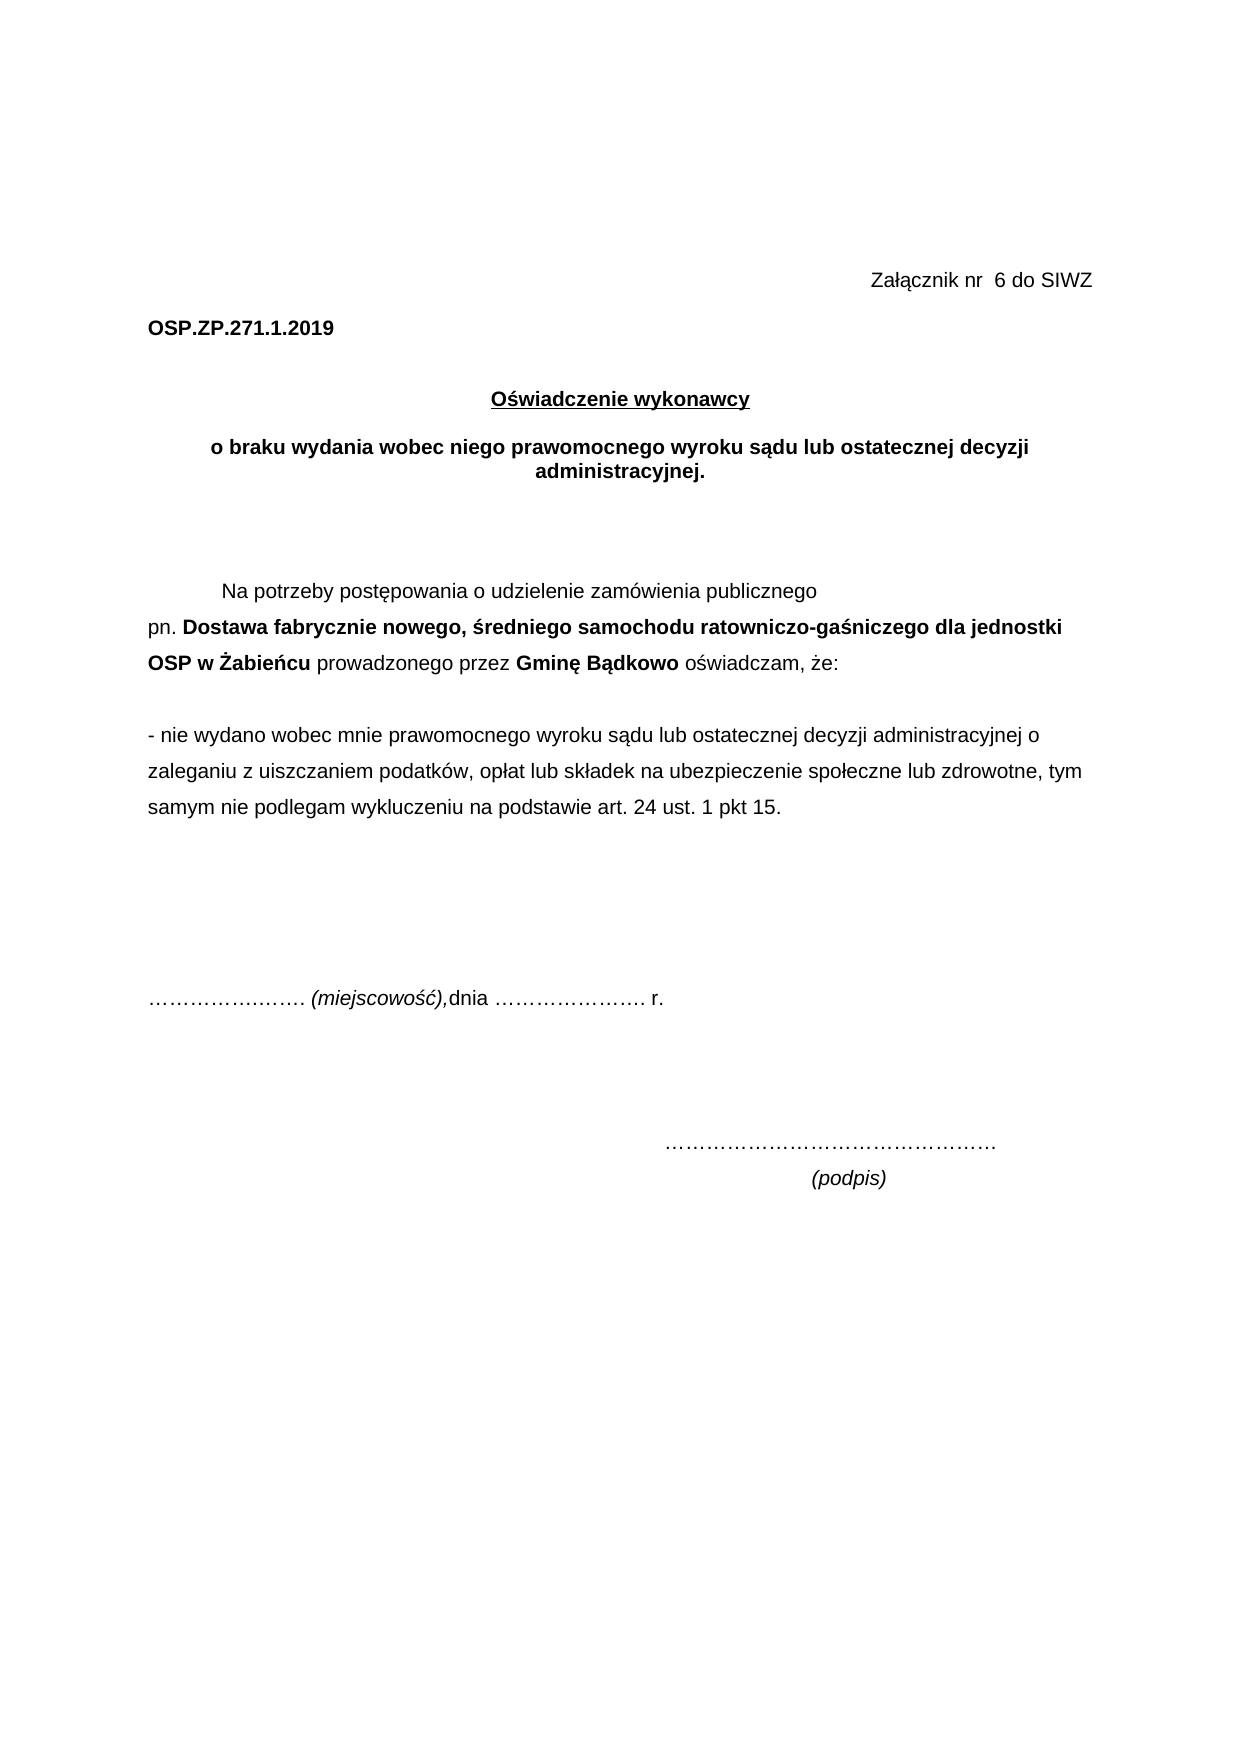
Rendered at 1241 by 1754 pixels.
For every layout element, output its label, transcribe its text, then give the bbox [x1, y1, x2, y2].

text Na potrzeby postępowania o udzielenie zamówienia publicznego pn. Dostawa fabrycznie nowego, średniego samochodu ratowniczo-gaśniczego dla jednostki OSP w Żabieńcu prowadzonego przez Gminę Bądkowo oświadczam, że: [148, 579, 1093, 675]
text - nie wydano wobec mnie prawomocnego wyroku sądu lub ostatecznej decyzji administracyjnej o zaleganiu z uiszczaniem podatków, opłat lub składek na ubezpieczenie społeczne lub zdrowotne, tym samym nie podlegam wykluczeniu na podstawie art. 24 ust. 1 pkt 15. [148, 687, 1093, 818]
text ………………………………………… [148, 1130, 1093, 1154]
text o braku wydania wobec niego prawomocnego wyroku sądu lub ostatecznej decyzji administracyjnej. [148, 411, 1093, 483]
text (podpis) [738, 1166, 1093, 1190]
text Załącznik nr 6 do SIWZ [148, 267, 1093, 291]
text Oświadczenie wykonawcy [148, 387, 1093, 411]
text …………….……. (miejscowość),dnia …………………. r. [148, 986, 1093, 1010]
text OSP.ZP.271.1.2019 [148, 291, 1093, 339]
